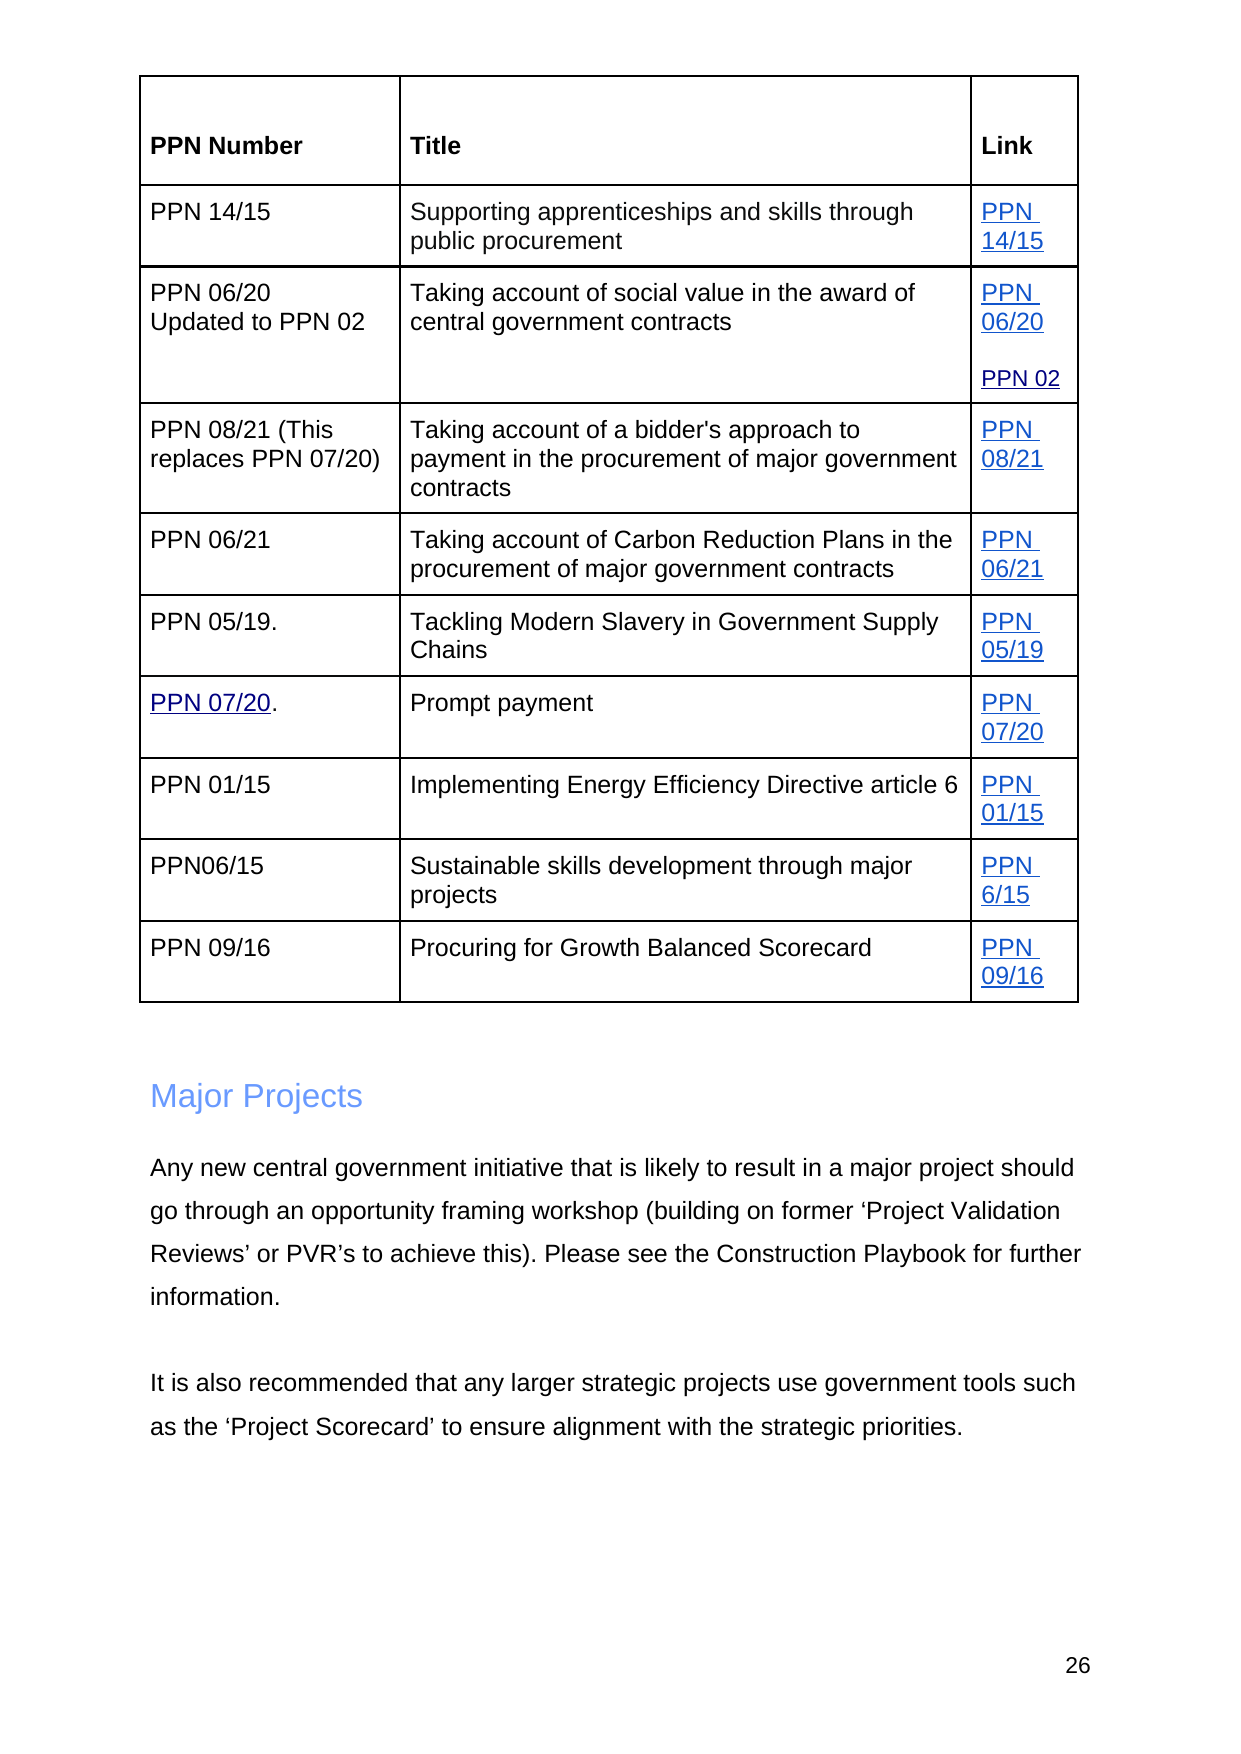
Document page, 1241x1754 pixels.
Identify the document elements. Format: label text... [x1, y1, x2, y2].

table_header PPN Number [141, 77, 399, 184]
table_cell PPN 09/16 [141, 922, 399, 1001]
table_cell PPN 01/15 [972, 759, 1077, 838]
table_cell PPN 01/15 [141, 759, 399, 838]
text Any new central government initiative that is likely to result in a major project should go through an opportunity framing workshop (building on former ‘Project Validation Reviews’ or PVR’s to achieve this). Please see the Construction Playbook for further information. [150, 1153, 1091, 1311]
table_cell PPN 14/15 [972, 186, 1077, 265]
table_cell PPN06/15 [141, 840, 399, 919]
table_cell Tackling Modern Slavery in Government Supply Chains [401, 596, 970, 675]
table_cell PPN 6/15 [972, 840, 1077, 919]
text It is also recommended that any larger strategic projects use government tools such as the ‘Project Scorecard’ to ensure alignment with the strategic priorities. [150, 1368, 1091, 1440]
table_cell PPN 06/21 [972, 514, 1077, 594]
table_cell Sustainable skills development through major projects [401, 840, 970, 919]
table_cell PPN 06/21 [141, 514, 399, 594]
table_cell Prompt payment [401, 677, 970, 757]
table_cell PPN 08/21 (This replaces PPN 07/20) [141, 404, 399, 512]
table_cell Taking account of Carbon Reduction Plans in the procurement of major government contracts [401, 514, 970, 594]
table_cell PPN 05/19. [141, 596, 399, 675]
table_cell Procuring for Growth Balanced Scorecard [401, 922, 970, 1001]
table_cell PPN 14/15 [141, 186, 399, 265]
table_header Link [972, 77, 1077, 184]
table_cell Supporting apprenticeships and skills through public procurement [401, 186, 970, 265]
table_cell PPN 07/20. [141, 677, 399, 757]
table_cell Taking account of social value in the award of central government contracts [401, 268, 970, 402]
table_cell PPN 05/19 [972, 596, 1077, 675]
table_cell PPN 09/16 [972, 922, 1077, 1001]
subtitle Major Projects [150, 1076, 1091, 1115]
table_cell Taking account of a bidder's approach to payment in the procurement of major government contracts [401, 404, 970, 512]
table_cell PPN 08/21 [972, 404, 1077, 512]
table_cell PPN 06/20 Updated to PPN 02 [141, 268, 399, 402]
table_cell Implementing Energy Efficiency Directive article 6 [401, 759, 970, 838]
table_header Title [401, 77, 970, 184]
table_cell PPN 06/20 PPN 02 [972, 268, 1077, 402]
table_cell PPN 07/20 [972, 677, 1077, 757]
